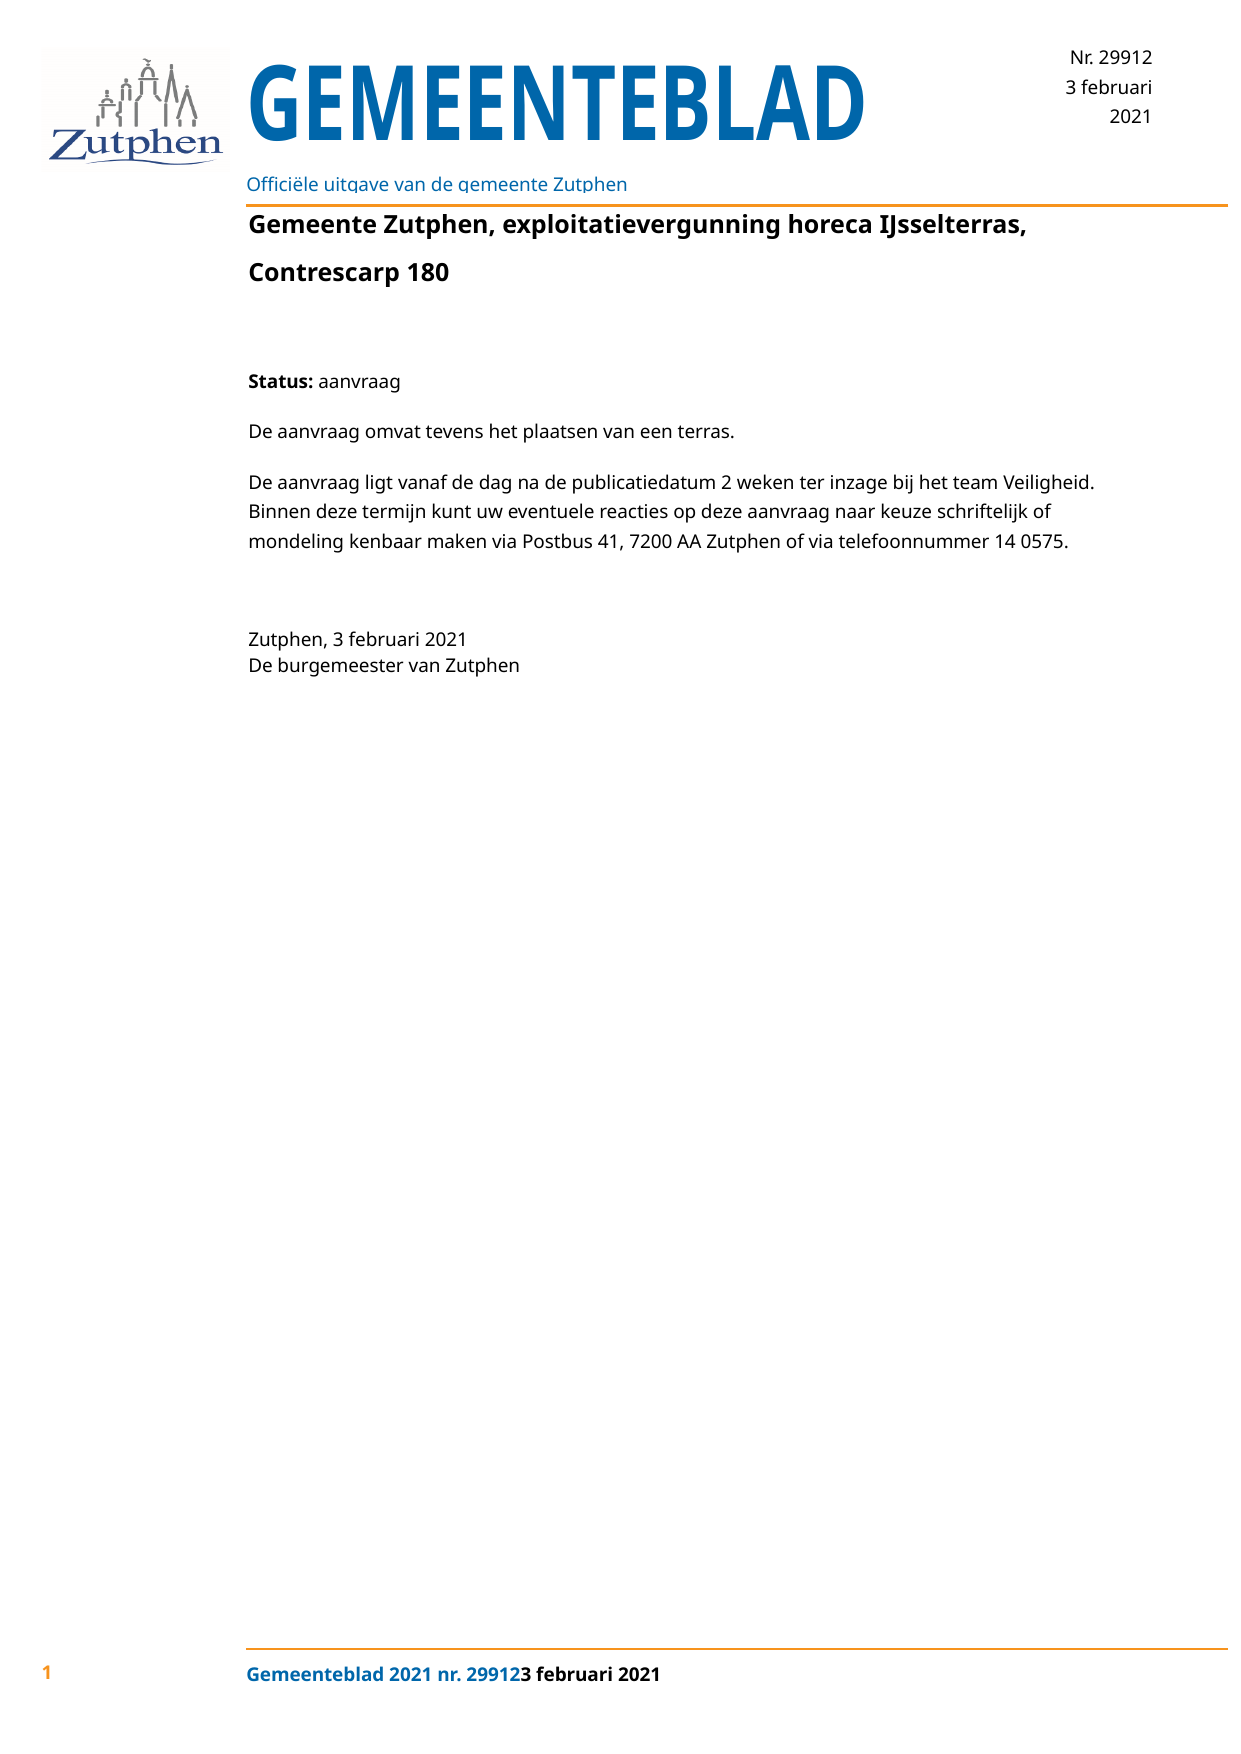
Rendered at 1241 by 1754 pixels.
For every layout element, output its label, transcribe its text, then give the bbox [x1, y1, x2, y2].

text De aanvraag ligt vanaf de dag na de publicatiedatum 2 weken ter inzage bij het team Veiligheid. Binnen deze termijn kunt uw eventuele reacties op deze aanvraag naar keuze schriftelijk of mondeling kenbaar maken via Postbus 41, 7200 AA Zutphen of via telefoonnummer 14 0575. [248, 469, 1152, 554]
text De aanvraag omvat tevens het plaatsen van een terras. [248, 419, 1152, 444]
text Status: aanvraag [248, 368, 1152, 394]
text De burgemeester van Zutphen [248, 652, 1152, 678]
text Zutphen, 3 februari 2021 [248, 627, 1152, 652]
picture [41, 47, 231, 172]
text Gemeente Zutphen, exploitatievergunning horeca IJsselterras, Contrescarp 180 [248, 207, 1152, 288]
